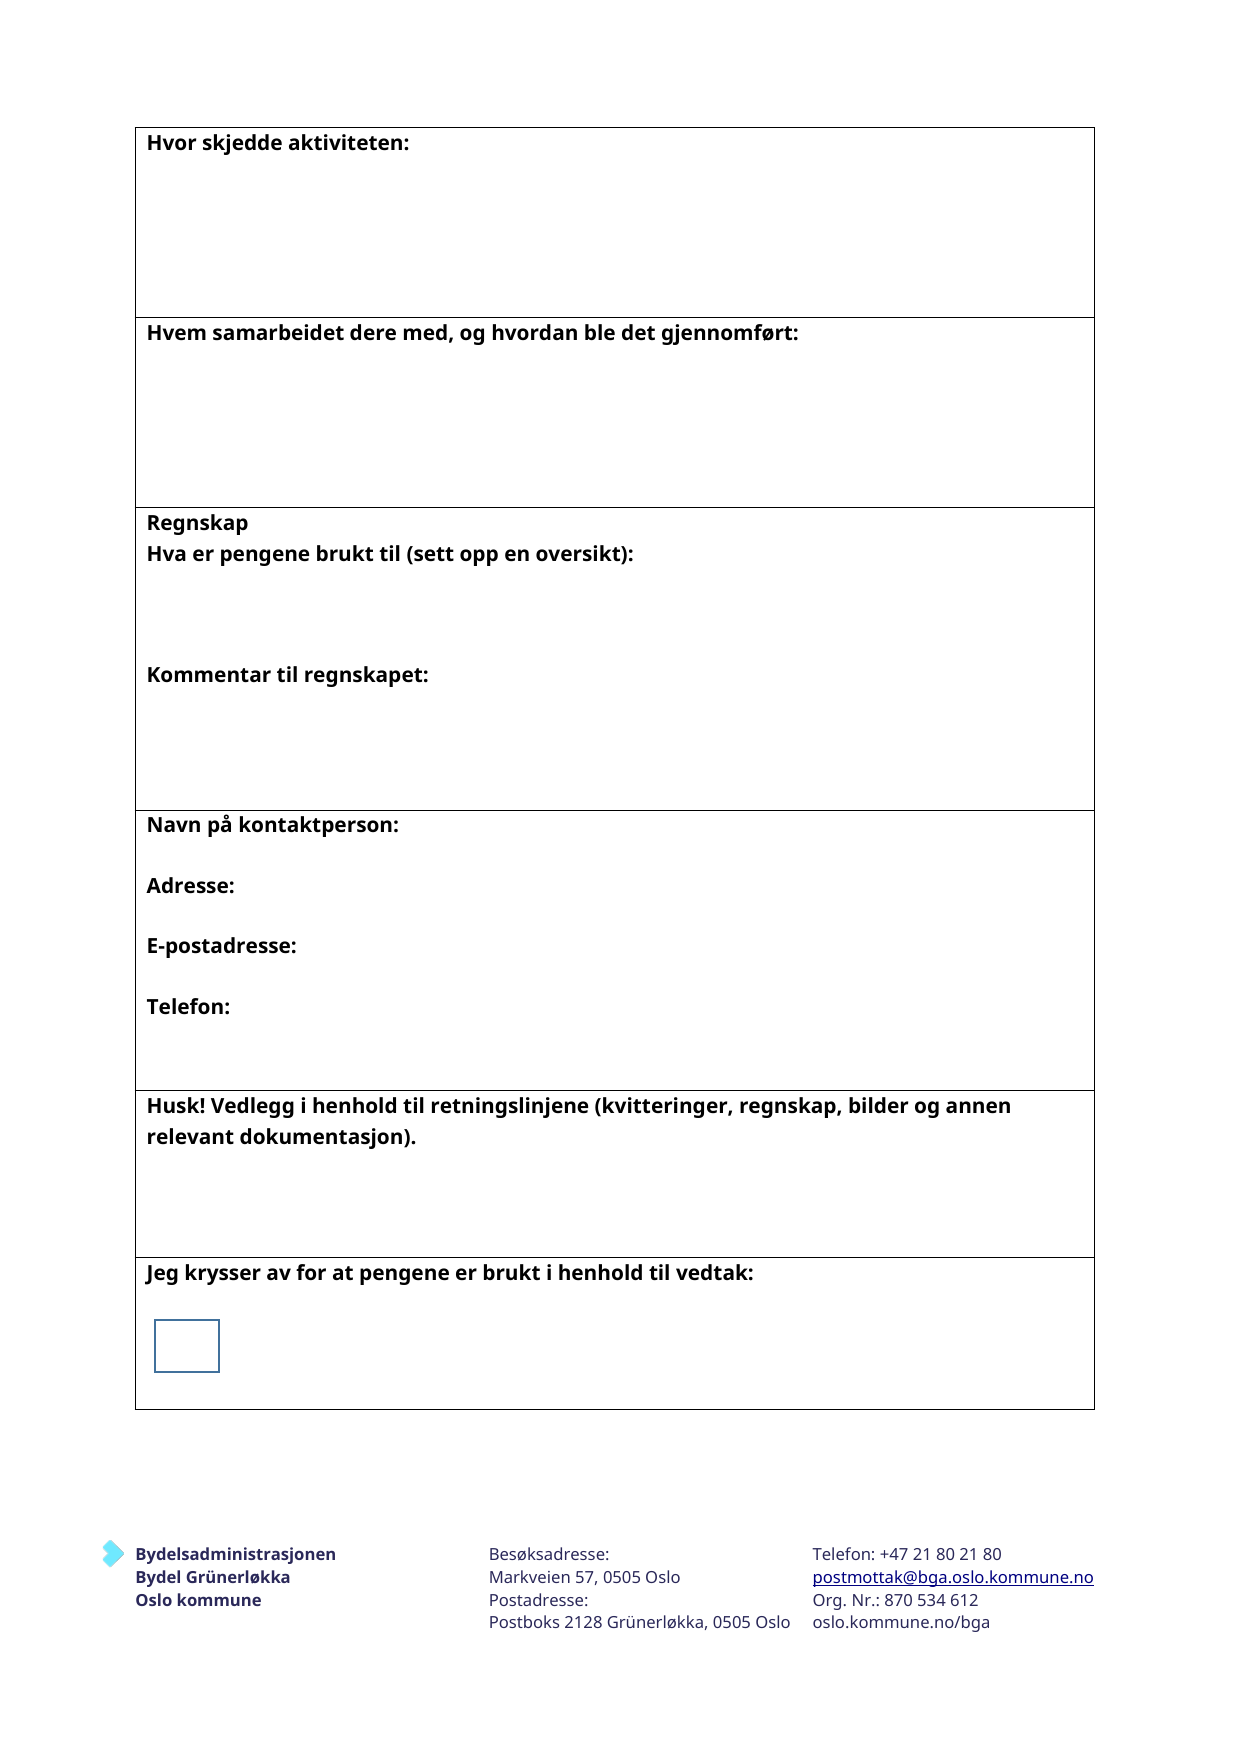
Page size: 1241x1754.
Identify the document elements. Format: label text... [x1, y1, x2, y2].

table_cell Hvor skjedde aktiviteten: [136, 128, 1094, 317]
table_cell Hvem samarbeidet dere med, og hvordan ble det gjennomført: [136, 318, 1094, 507]
table_cell Jeg krysser av for at pengene er brukt i henhold til vedtak: [136, 1258, 1094, 1409]
table_cell Navn på kontaktperson: Adresse: E-postadresse: Telefon: [136, 811, 1094, 1090]
table_cell Regnskap Hva er pengene brukt til (sett opp en oversikt): Kommentar til regnskapet: [136, 508, 1094, 809]
table_cell Husk! Vedlegg i henhold til retningslinjene (kvitteringer, regnskap, bilder og annen relevant dokumentasjon). [136, 1091, 1094, 1257]
